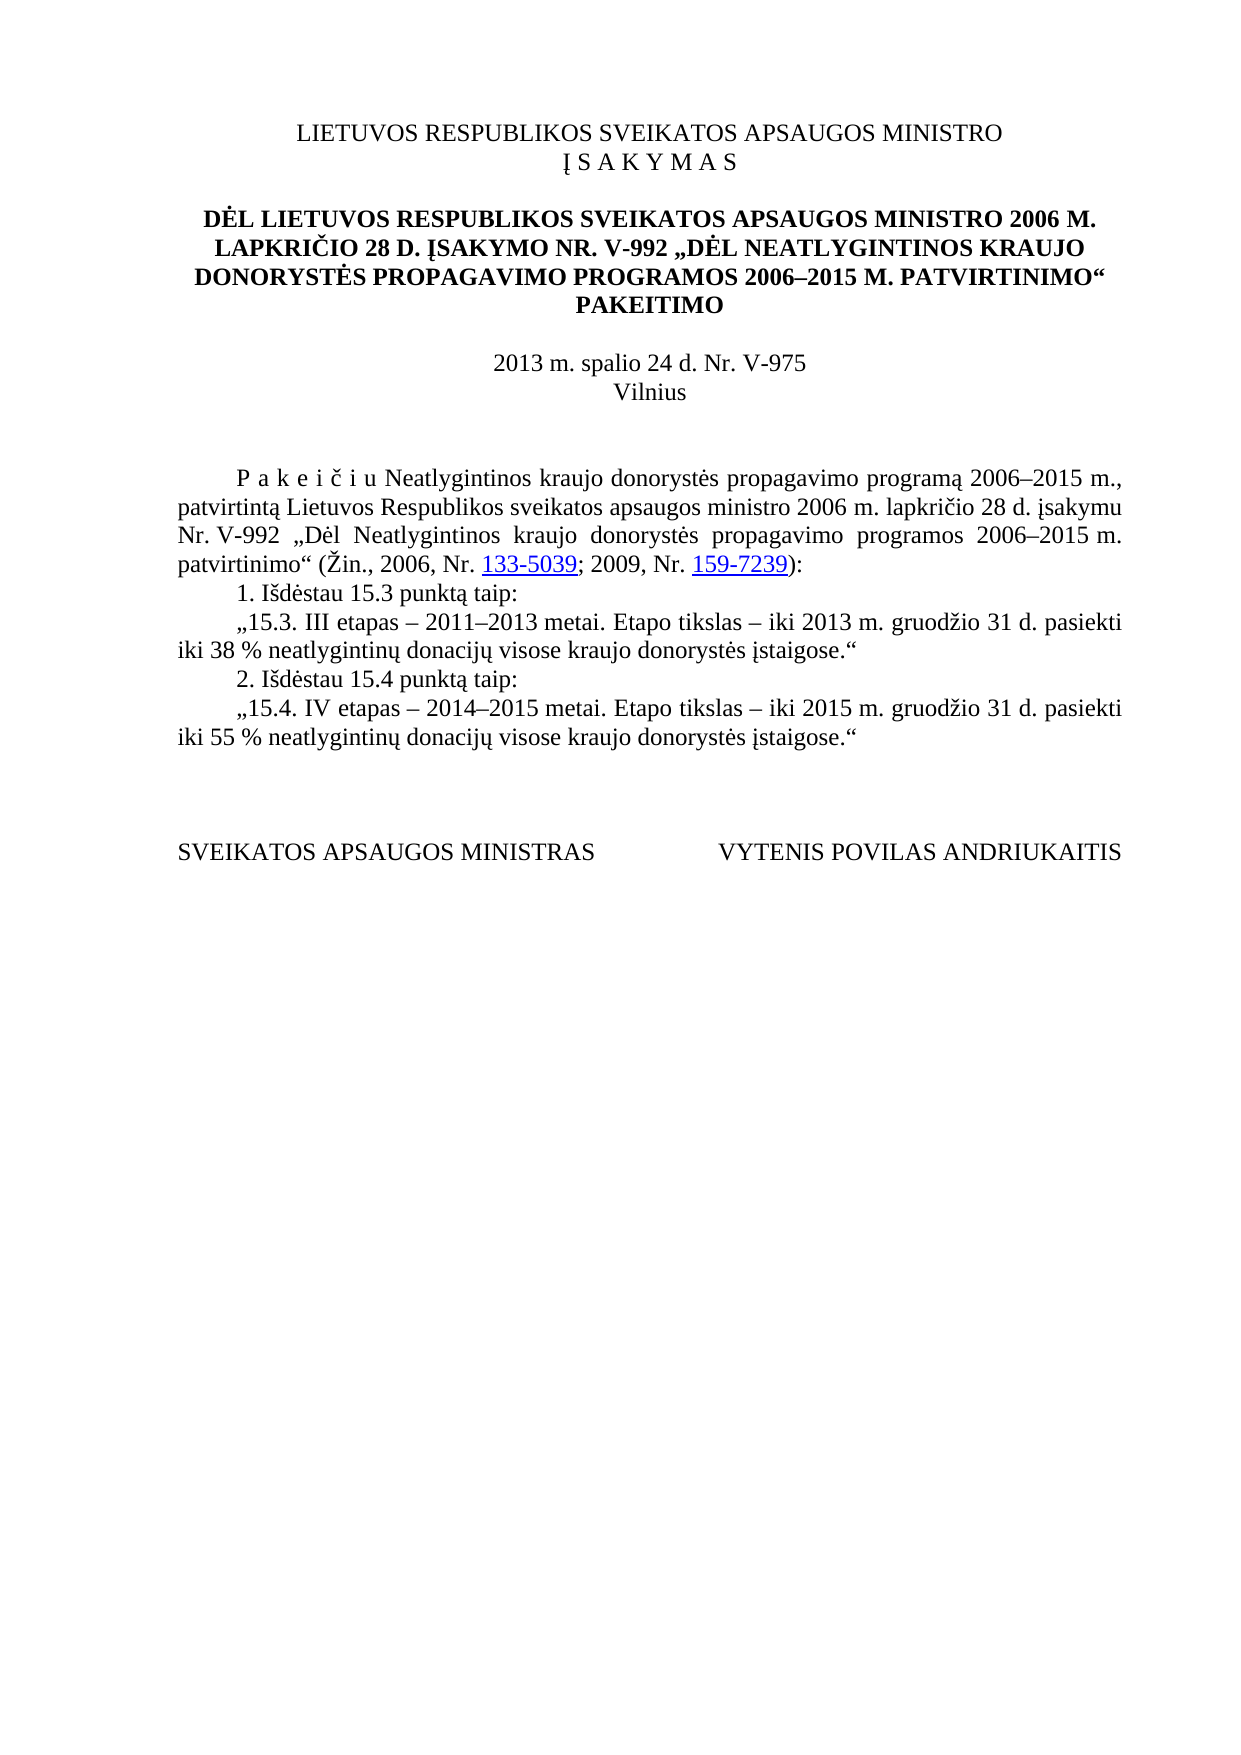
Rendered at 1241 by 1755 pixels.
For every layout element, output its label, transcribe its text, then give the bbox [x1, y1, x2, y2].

text P a k e i č i u Neatlygintinos kraujo donorystės propagavimo programą 2006–2015 m., patvirtintą Lietuvos Respublikos sveikatos apsaugos ministro 2006 m. lapkričio 28 d. įsakymu Nr. V-992 „Dėl Neatlygintinos kraujo donorystės propagavimo programos 2006–2015 m. patvirtinimo“ (Žin., 2006, Nr. 133-5039; 2009, Nr. 159-7239): [177, 463, 1122, 578]
text Į S A K Y M A S [177, 147, 1122, 176]
text Vilnius [177, 377, 1122, 406]
text „15.4. IV etapas – 2014–2015 metai. Etapo tikslas – iki 2015 m. gruodžio 31 d. pasiekti iki 55 % neatlygintinų donacijų visose kraujo donorystės įstaigose.“ [177, 693, 1122, 751]
text 1. Išdėstau 15.3 punktą taip: [177, 578, 1122, 607]
text SVEIKATOS APSAUGOS MINISTRAS VYTENIS POVILAS ANDRIUKAITIS [177, 837, 1122, 866]
text 2013 m. spalio 24 d. Nr. V-975 [177, 348, 1122, 377]
text DĖL LIETUVOS RESPUBLIKOS SVEIKATOS APSAUGOS MINISTRO 2006 M. LAPKRIČIO 28 D. ĮSAKYMO Nr. V-992 „DĖL NEATLYGINTINOS KRAUJO DONORYSTĖS PROPAGAVIMO PROGRAMOS 2006–2015 M. PATVIRTINIMO“ PAKEITIMO [177, 204, 1122, 319]
text LIETUVOS RESPUBLIKOS SVEIKATOS APSAUGOS MINISTRO [177, 118, 1122, 147]
text „15.3. III etapas – 2011–2013 metai. Etapo tikslas – iki 2013 m. gruodžio 31 d. pasiekti iki 38 % neatlygintinų donacijų visose kraujo donorystės įstaigose.“ [177, 607, 1122, 664]
text 2. Išdėstau 15.4 punktą taip: [177, 664, 1122, 693]
